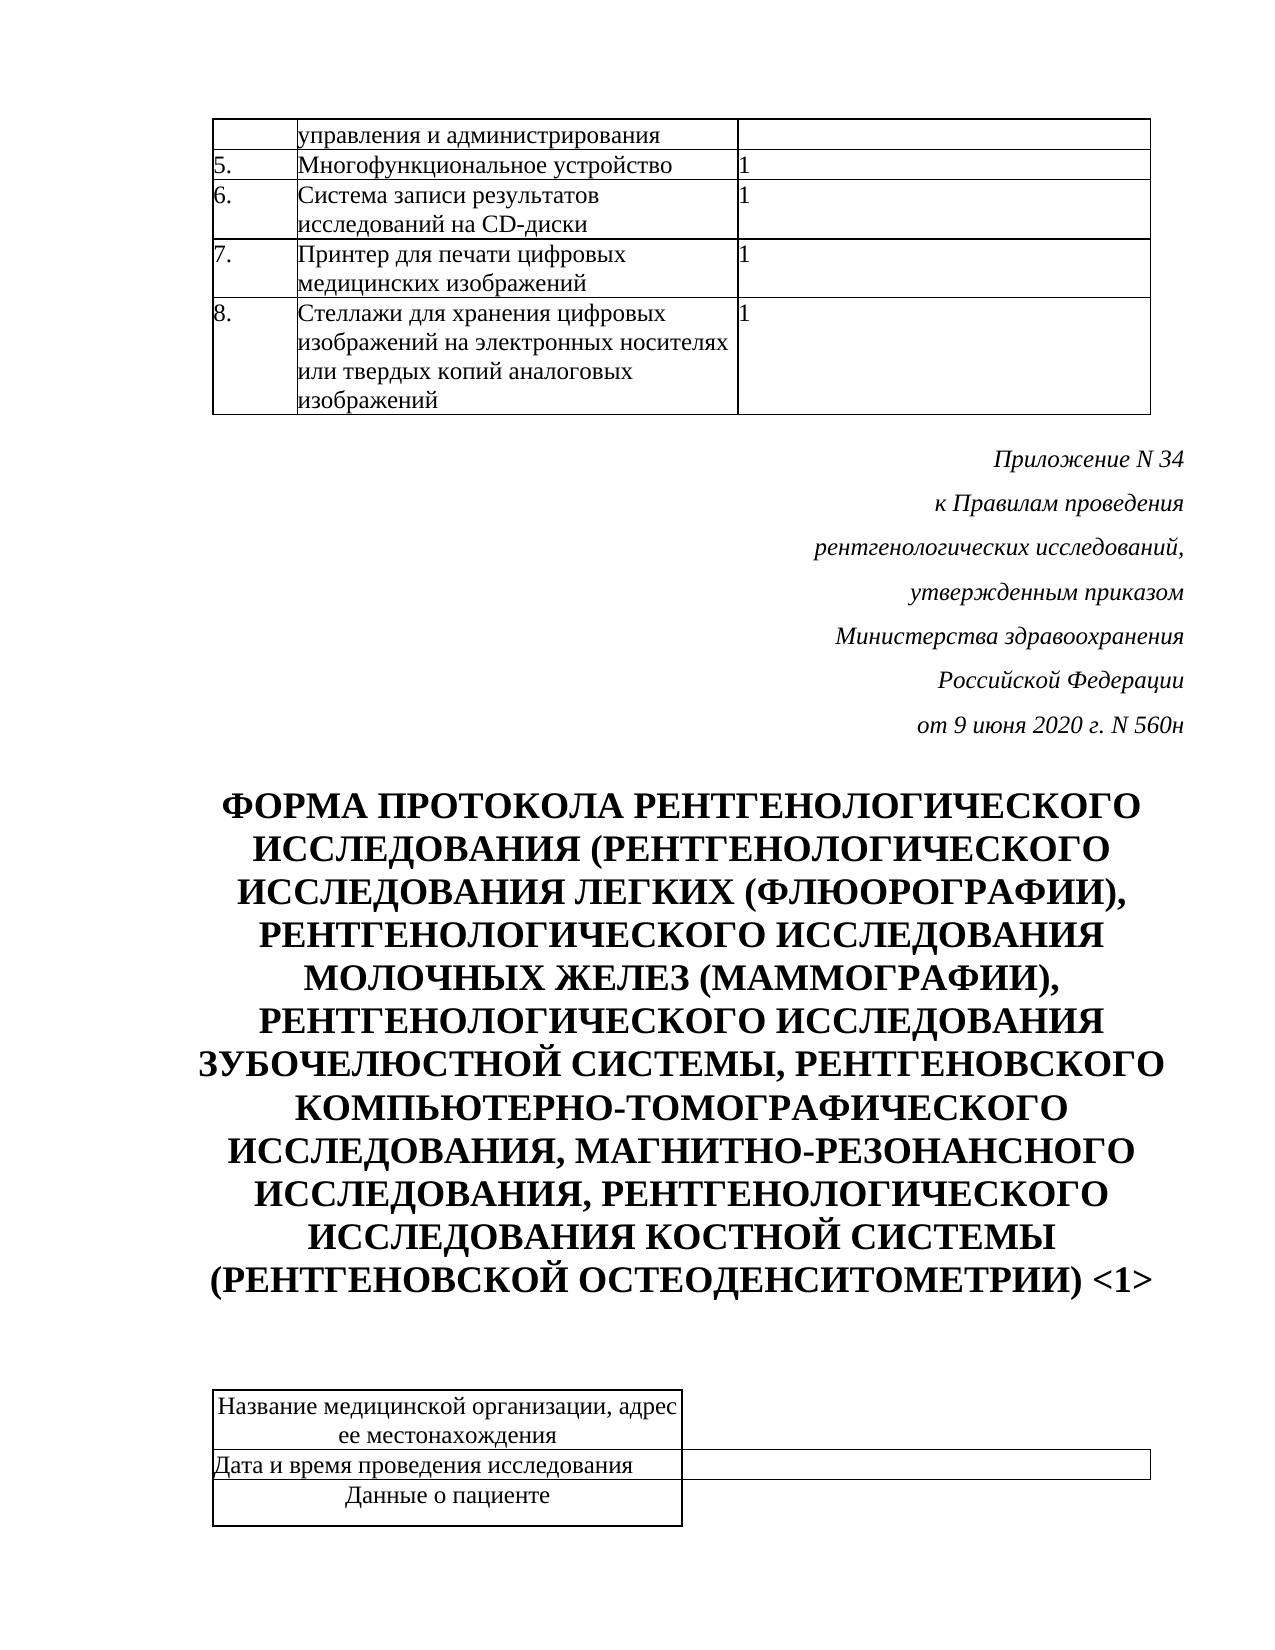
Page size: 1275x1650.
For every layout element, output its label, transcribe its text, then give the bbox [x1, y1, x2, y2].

table_cell 8. [214, 298, 297, 413]
text от 9 июня 2020 г. N 560н [177, 710, 1186, 739]
table_cell Многофункциональное устройство [298, 150, 737, 179]
table_cell Дата и время проведения исследования [214, 1450, 681, 1479]
table_cell 1 [739, 298, 1150, 413]
table_cell 6. [214, 180, 297, 238]
table_cell 1 [739, 180, 1150, 238]
table_cell 7. [214, 240, 297, 297]
text Российской Федерации [177, 666, 1186, 694]
table_cell Система записи результатов исследований на CD-диски [298, 180, 737, 238]
table_cell Стеллажи для хранения цифровых изображений на электронных носителях или твердых копий аналоговых изображений [298, 298, 737, 413]
table_header Название медицинской организации, адрес ее местонахождения [214, 1391, 681, 1448]
text рентгенологических исследований, [177, 532, 1186, 561]
table_cell 5. [214, 150, 297, 179]
text Приложение N 34 [177, 444, 1186, 472]
table_cell Данные о пациенте [214, 1480, 681, 1525]
table_cell 1 [739, 150, 1150, 179]
table_cell Принтер для печати цифровых медицинских изображений [298, 240, 737, 297]
table_cell [683, 1450, 1150, 1479]
text ФОРМА ПРОТОКОЛА РЕНТГЕНОЛОГИЧЕСКОГО ИССЛЕДОВАНИЯ (РЕНТГЕНОЛОГИЧЕСКОГО ИССЛЕДОВАНИЯ ЛЕГКИХ (ФЛЮОРОГРАФИИ), РЕНТГЕНОЛОГИЧЕСКОГО ИССЛЕДОВАНИЯ МОЛОЧНЫХ ЖЕЛЕЗ (МАММОГРАФИИ), РЕНТГЕНОЛОГИЧЕСКОГО ИССЛЕДОВАНИЯ ЗУБОЧЕЛЮСТНОЙ СИСТЕМЫ, РЕНТГЕНОВСКОГО КОМПЬЮТЕРНО-ТОМОГРАФИЧЕСКОГО ИССЛЕДОВАНИЯ, МАГНИТНО-РЕЗОНАНСНОГО ИССЛЕДОВАНИЯ, РЕНТГЕНОЛОГИЧЕСКОГО ИССЛЕДОВАНИЯ КОСТНОЙ СИСТЕМЫ (РЕНТГЕНОВСКОЙ ОСТЕОДЕНСИТОМЕТРИИ) <1> [177, 783, 1186, 1301]
table_cell управления и администрирования [298, 120, 737, 148]
text Министерства здравоохранения [177, 621, 1186, 650]
table_cell [214, 120, 297, 148]
text к Правилам проведения [177, 488, 1186, 517]
text утвержденным приказом [177, 577, 1186, 606]
table_cell 1 [739, 240, 1150, 297]
table_cell [739, 120, 1150, 148]
